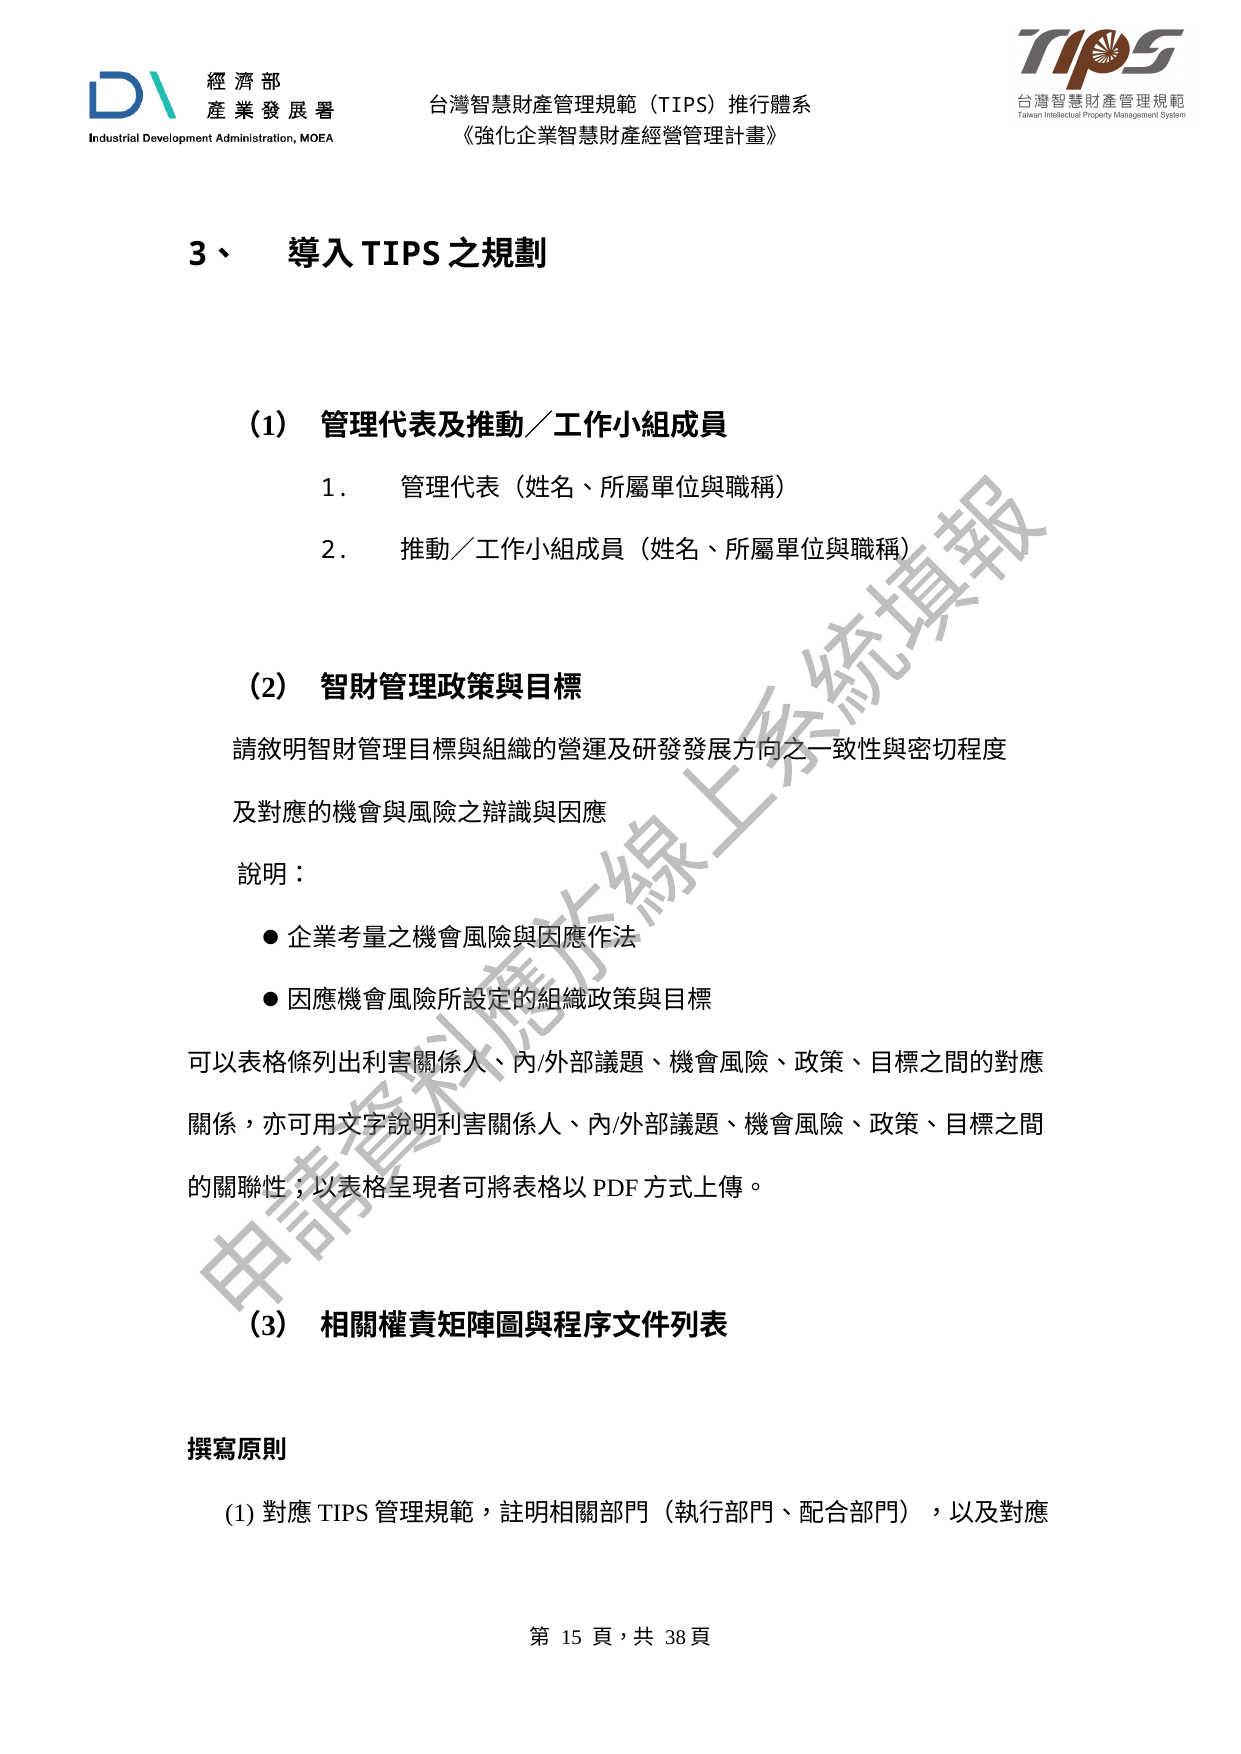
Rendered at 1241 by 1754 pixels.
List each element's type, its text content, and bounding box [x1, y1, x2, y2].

list 導入TIPS之規劃 [187, 209, 1053, 272]
list 因應機會風險所設定的組織政策與目標 [187, 956, 507, 1018]
subtitle 管理代表及推動／工作小組成員 [232, 381, 1053, 443]
list 因應機會風險所設定的組織政策與目標 [510, 956, 580, 996]
text 撰寫原則 [187, 1406, 1053, 1468]
text 可以表格條列出利害關係人、內/外部議題、機會風險、政策、目標之間的對應關係，亦可用文字說明利害關係人、內/外部議題、機會風險、政策、目標之間的關聯性；以表格呈現者可將表格以PDF方式上傳。 [187, 1018, 1053, 1206]
list 推動／工作小組成員（姓名、所屬單位與職稱） [320, 506, 1053, 568]
list 因應機會風險所設定的組織政策與目標 [504, 998, 557, 1018]
list 企業考量之機會風險與因應作法 [519, 942, 559, 956]
list 因應機會風險所設定的組織政策與目標 [563, 956, 1053, 1018]
list 對應TIPS管理規範，註明相關部門（執行部門、配合部門），以及對應 [225, 1468, 1053, 1531]
text [667, 831, 1053, 893]
list 企業考量之機會風險與因應作法 [187, 893, 572, 956]
subtitle 相關權責矩陣圖與程序文件列表 [232, 1281, 1053, 1343]
list 企業考量之機會風險與因應作法 [578, 893, 1053, 956]
list 管理代表（姓名、所屬單位與職稱） [320, 443, 1053, 506]
subtitle 智財管理政策與目標 [232, 643, 1053, 706]
text 請敘明智財管理目標與組織的營運及研發發展方向之一致性與密切程度及對應的機會與風險之辯識與因應 [232, 706, 1028, 831]
text 說明： [187, 831, 688, 893]
